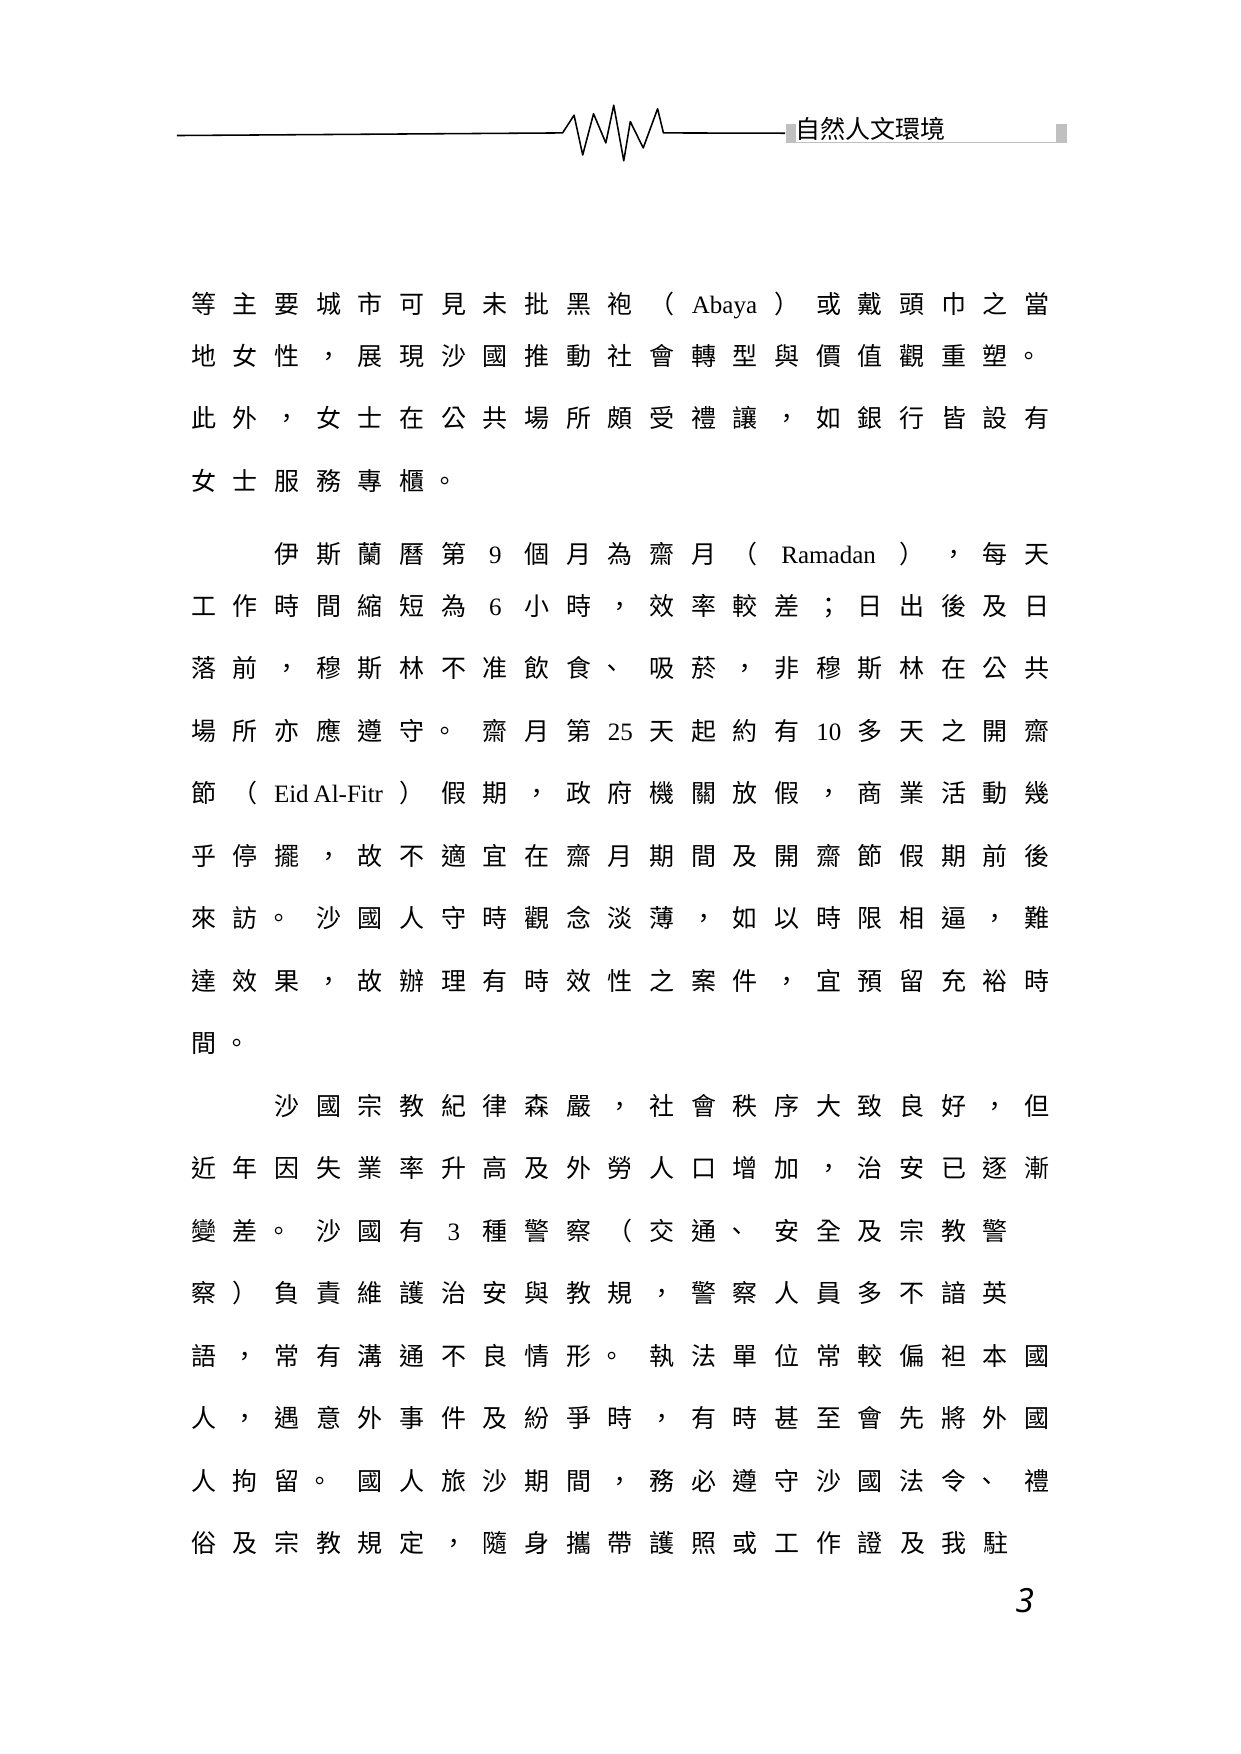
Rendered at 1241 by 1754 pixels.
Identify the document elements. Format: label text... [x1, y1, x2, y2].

text 伊斯蘭曆第9個月為齋月（Ramadan），每天工作時間縮短為6小時，效率較差；日出後及日落前，穆斯林不准飲食、吸菸，非穆斯林在公共場所亦應遵守。齋月第25天起約有10多天之開齋節（Eid Al-Fitr）假期，政府機關放假，商業活動幾乎停擺，故不適宜在齋月期間及開齋節假期前後來訪。沙國人守時觀念淡薄，如以時限相逼，難達效果，故辦理有時效性之案件，宜預留充裕時間。 [183, 500, 1058, 1063]
text 沙國宗教紀律森嚴，社會秩序大致良好，但近年因失業率升高及外勞人口增加，治安已逐漸變差。沙國有3種警察（交通、安全及宗教警察）負責維護治安與教規，警察人員多不諳英語，常有溝通不良情形。執法單位常較偏袒本國人，遇意外事件及紛爭時，有時甚至會先將外國人拘留。國人旅沙期間，務必遵守沙國法令、禮俗及宗教規定，隨身攜帶護照或工作證及我駐 [183, 1063, 1058, 1563]
text 等主要城市可見未批黑袍（Abaya）或戴頭巾之當地女性，展現沙國推動社會轉型與價值觀重塑。此外，女士在公共場所頗受禮讓，如銀行皆設有女士服務專櫃。 [183, 250, 1058, 500]
